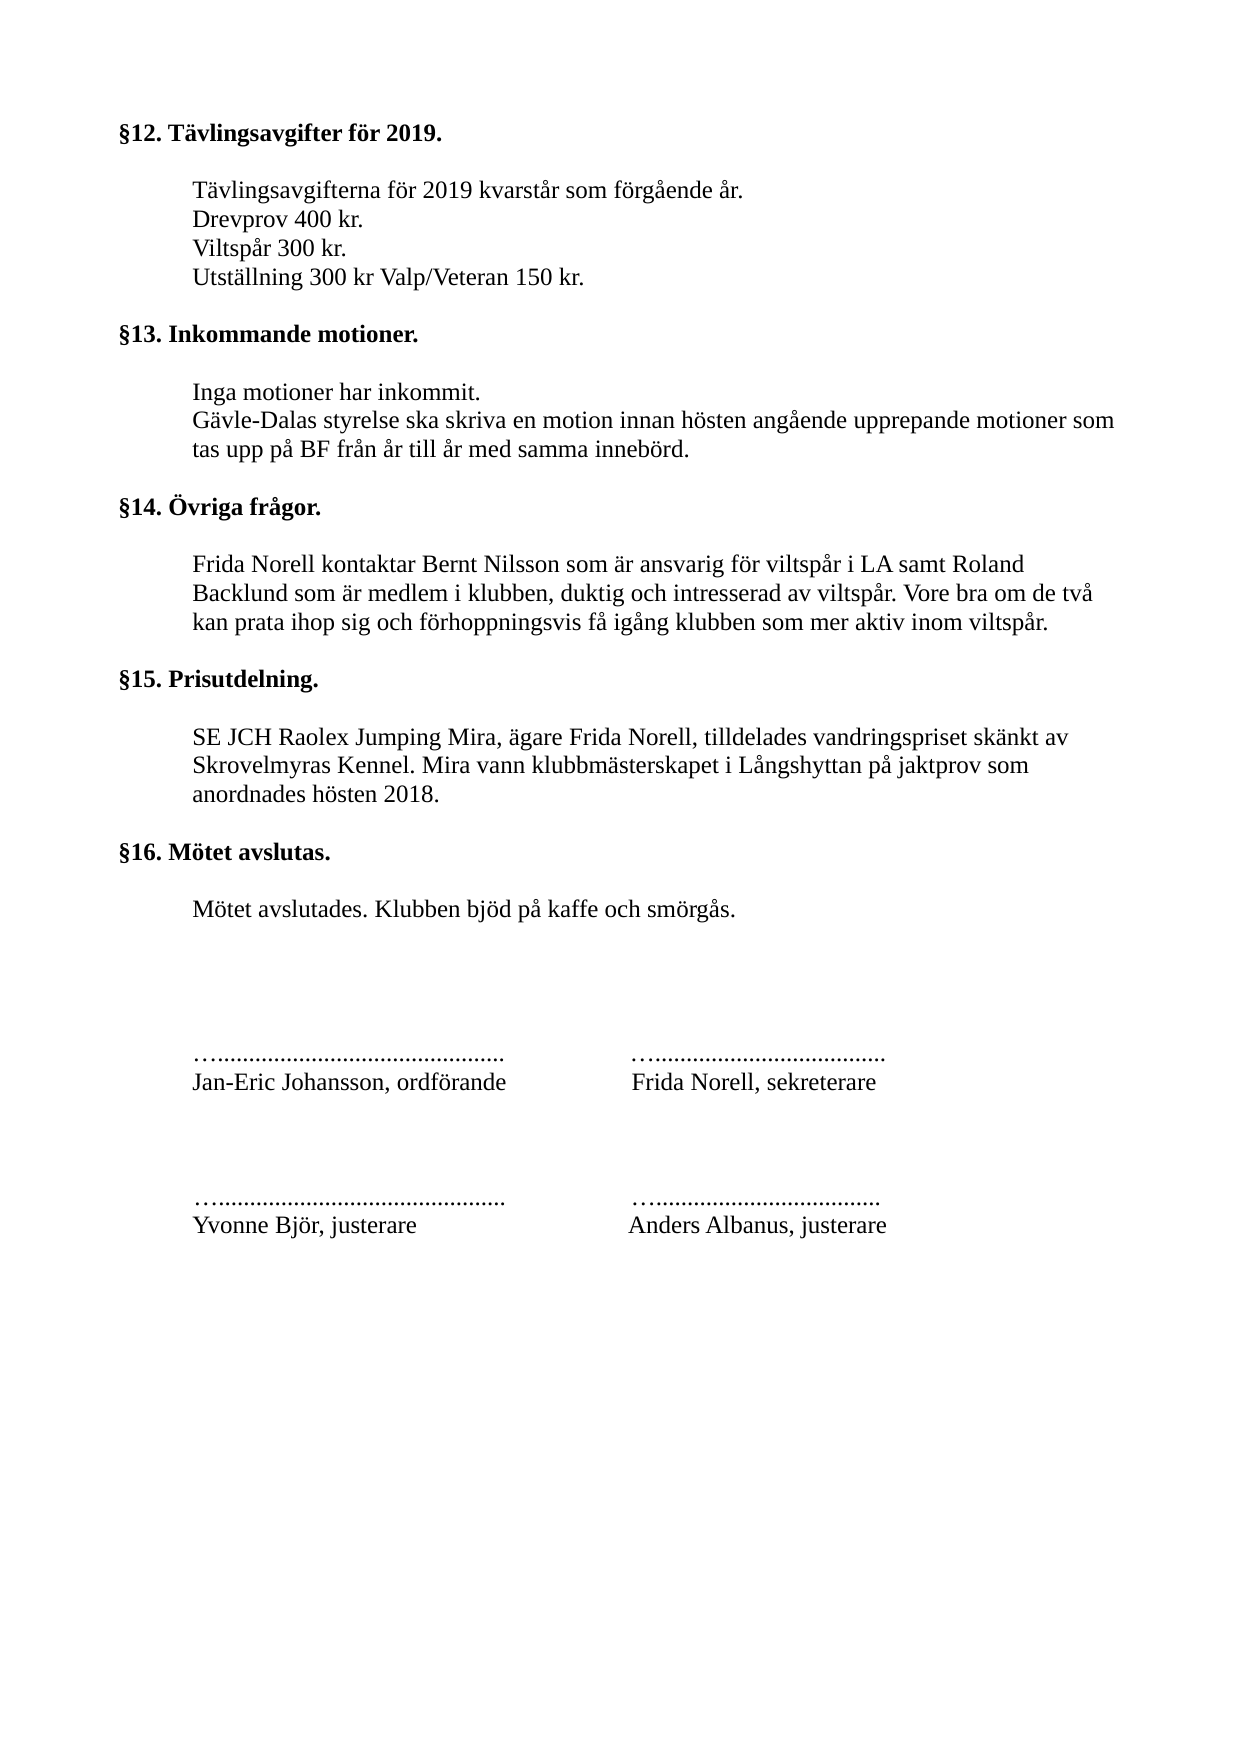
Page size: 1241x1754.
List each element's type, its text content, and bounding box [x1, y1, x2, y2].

text Yvonne Björ, justerare Anders Albanus, justerare [192, 1211, 1122, 1239]
text Jan-Eric Johansson, ordförande Frida Norell, sekreterare [192, 1067, 1122, 1096]
text §12. Tävlingsavgifter för 2019. [118, 118, 1122, 147]
text Inga motioner har inkommit. [192, 377, 1122, 406]
text §13. Inkommande motioner. [118, 319, 1122, 348]
text Utställning 300 kr Valp/Veteran 150 kr. [192, 262, 1122, 291]
text §16. Mötet avslutas. [118, 837, 1122, 866]
text Drevprov 400 kr. [192, 204, 1122, 233]
text Mötet avslutades. Klubben bjöd på kaffe och smörgås. [192, 894, 1122, 923]
text ….............................................. ….................................... [118, 1182, 1122, 1211]
text SE JCH Raolex Jumping Mira, ägare Frida Norell, tilldelades vandringspriset skänkt av Skrovelmyras Kennel. Mira vann klubbmästerskapet i Långshyttan på jaktprov som anordnades hösten 2018. [192, 722, 1122, 808]
text Gävle-Dalas styrelse ska skriva en motion innan hösten angående upprepande motioner som tas upp på BF från år till år med samma innebörd. [192, 406, 1122, 463]
text Tävlingsavgifterna för 2019 kvarstår som förgående år. [192, 176, 1122, 204]
text Viltspår 300 kr. [192, 233, 1122, 262]
text ….............................................. …..................................... [192, 1038, 1122, 1067]
text Frida Norell kontaktar Bernt Nilsson som är ansvarig för viltspår i LA samt Roland Backlund som är medlem i klubben, duktig och intresserad av viltspår. Vore bra om de två kan prata ihop sig och förhoppningsvis få igång klubben som mer aktiv inom viltspår. [192, 549, 1122, 636]
text §15. Prisutdelning. [118, 664, 1122, 693]
text §14. Övriga frågor. [118, 492, 1122, 521]
